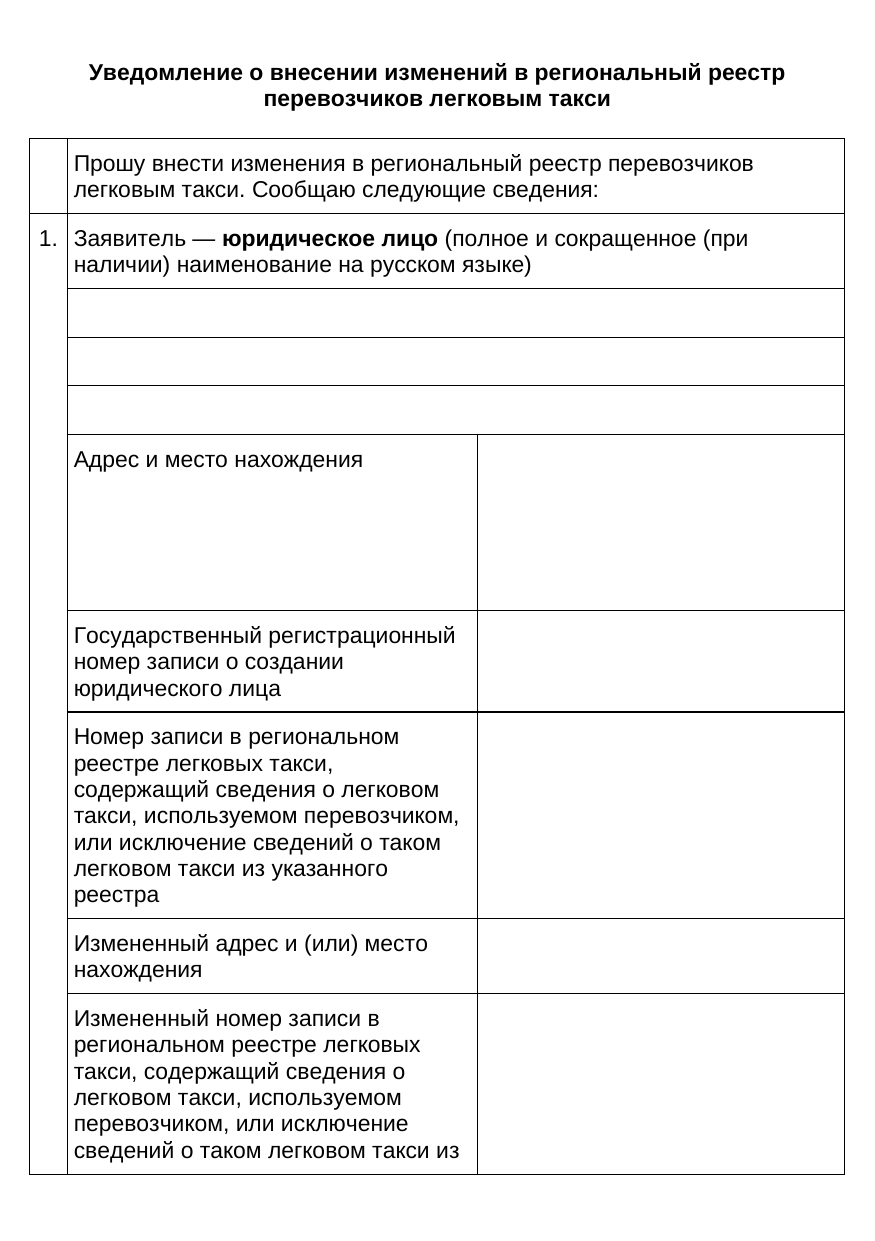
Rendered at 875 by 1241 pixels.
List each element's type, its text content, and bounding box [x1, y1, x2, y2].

table_cell [68, 289, 844, 337]
table_cell Адрес и место нахождения [68, 435, 477, 610]
table_cell 1. [30, 214, 67, 1174]
table_cell Номер записи в региональном реестре легковых такси, содержащий сведения о легковом такси, используемом перевозчиком, или исключение сведений о таком легковом такси из указанного реестра [68, 713, 477, 918]
table_cell [478, 994, 844, 1174]
table_cell Государственный регистрационный номер записи о создании юридического лица [68, 611, 477, 711]
table_cell [478, 435, 844, 610]
table_header [30, 139, 67, 213]
table_header Прошу внести изменения в региональный реестр перевозчиков легковым такси. Сообщаю следующие сведения: [68, 139, 844, 213]
table_cell [478, 919, 844, 993]
table_cell Заявитель — юридическое лицо (полное и сокращенное (при наличии) наименование на русском языке) [68, 214, 844, 288]
table_cell [68, 386, 844, 434]
table_cell [68, 338, 844, 385]
table_cell Измененный адрес и (или) место нахождения [68, 919, 477, 993]
table_cell Измененный номер записи в региональном реестре легковых такси, содержащий сведения о легковом такси, используемом перевозчиком, или исключение сведений о таком легковом такси из [68, 994, 477, 1174]
text Уведомление о внесении изменений в региональный реестр перевозчиков легковым такси [29, 59, 844, 112]
table_cell [478, 713, 844, 918]
table_cell [478, 611, 844, 711]
